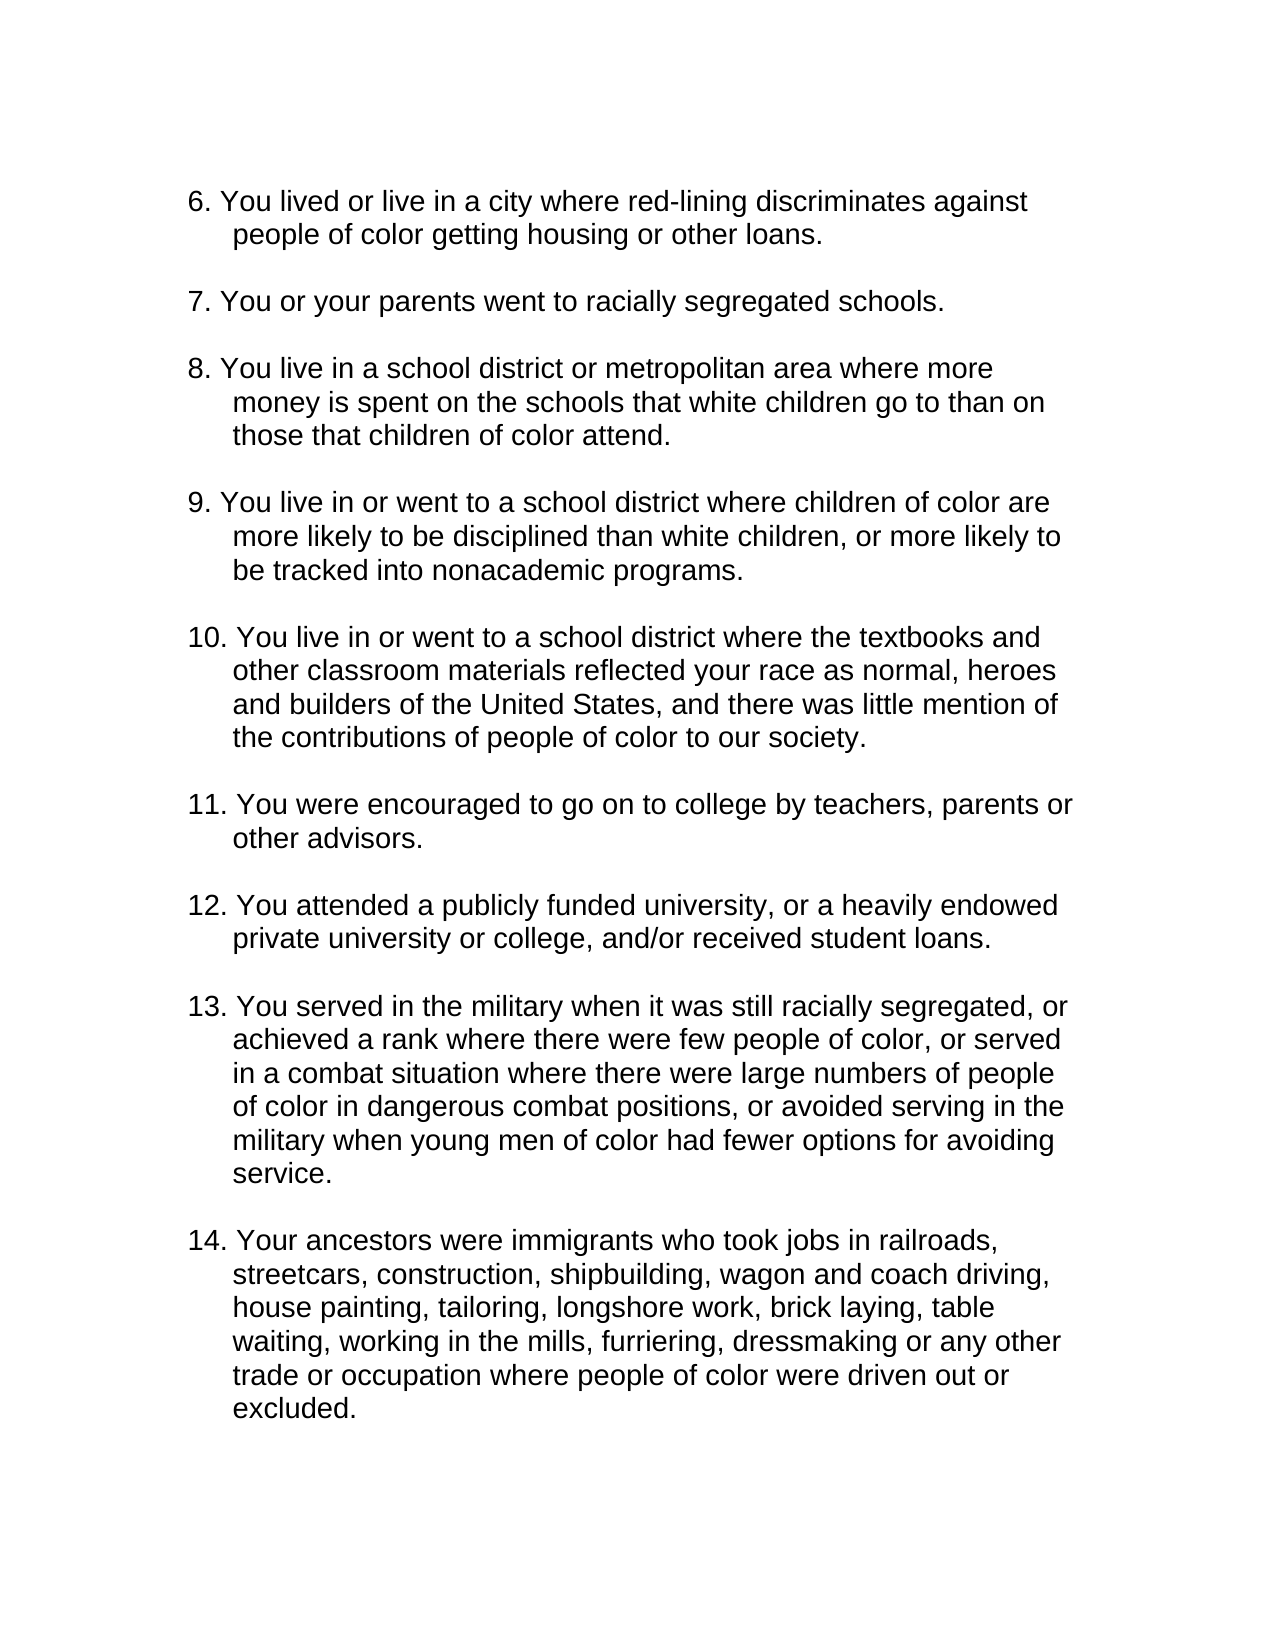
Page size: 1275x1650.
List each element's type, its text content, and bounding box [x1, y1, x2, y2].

subtitle 9. You live in or went to a school district where children of color are more likely to be disciplined than white children, or more likely to be tracked into nonacademic programs. [187, 485, 1087, 586]
subtitle 13. You served in the military when it was still racially segregated, or achieved a rank where there were few people of color, or served in a combat situation where there were large numbers of people of color in dangerous combat positions, or avoided serving in the military when young men of color had fewer options for avoiding service. [187, 988, 1087, 1190]
subtitle 7. You or your parents went to racially segregated schools. [187, 284, 1087, 318]
subtitle 6. You lived or live in a city where red-lining discriminates against people of color getting housing or other loans. [187, 183, 1087, 251]
subtitle 12. You attended a publicly funded university, or a heavily endowed private university or college, and/or received student loans. [187, 888, 1087, 955]
subtitle 8. You live in a school district or metropolitan area where more money is spent on the schools that white children go to than on those that children of color attend. [187, 351, 1087, 452]
subtitle 10. You live in or went to a school district where the textbooks and other classroom materials reflected your race as normal, heroes and builders of the United States, and there was little mention of the contributions of people of color to our society. [187, 619, 1087, 754]
subtitle 11. You were encouraged to go on to college by teachers, parents or other advisors. [187, 787, 1087, 854]
subtitle 14. Your ancestors were immigrants who took jobs in railroads, streetcars, construction, shipbuilding, wagon and coach driving, house painting, tailoring, longshore work, brick laying, table waiting, working in the mills, furriering, dressmaking or any other trade or occupation where people of color were driven out or excluded. [187, 1223, 1087, 1424]
